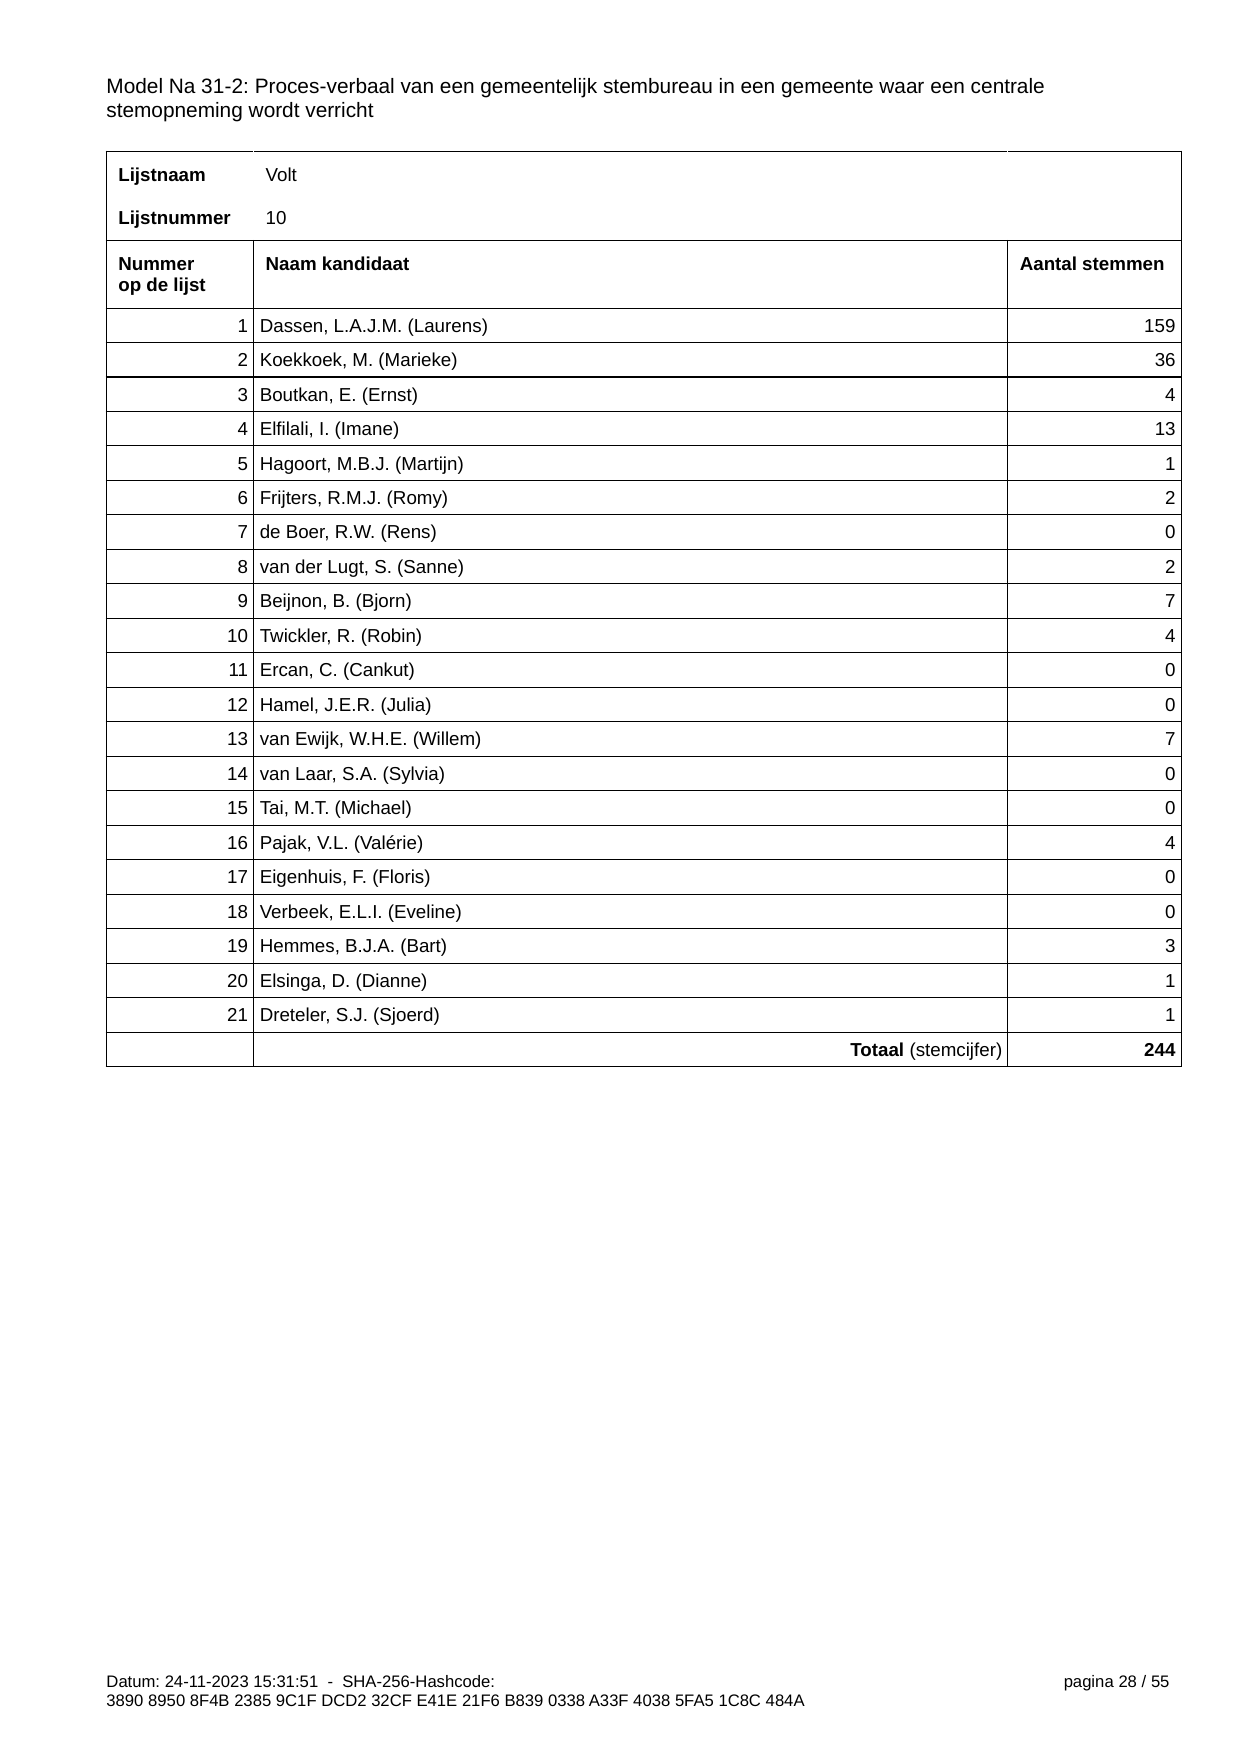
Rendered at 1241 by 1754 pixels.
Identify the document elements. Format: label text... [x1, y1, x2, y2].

table_cell van Ewijk, W.H.E. (Willem) [254, 722, 1007, 756]
table_cell Elsinga, D. (Dianne) [254, 964, 1007, 997]
table_cell 13 [107, 722, 253, 756]
table_cell 0 [1008, 791, 1181, 825]
table_cell 10 [107, 619, 253, 652]
table_cell Twickler, R. (Robin) [254, 619, 1007, 652]
table_cell [107, 1033, 253, 1066]
table_cell 3 [107, 378, 253, 411]
table_cell Totaal (stemcijfer) [254, 1033, 1007, 1066]
table_cell 0 [1008, 653, 1181, 687]
table_cell Beijnon, B. (Bjorn) [254, 584, 1007, 618]
table_cell 5 [107, 446, 253, 480]
table_cell 1 [107, 309, 253, 342]
table_cell Eigenhuis, F. (Floris) [254, 860, 1007, 894]
table_cell 8 [107, 550, 253, 583]
table_cell Dassen, L.A.J.M. (Laurens) [254, 309, 1007, 342]
table_cell Hemmes, B.J.A. (Bart) [254, 929, 1007, 963]
table_cell 21 [107, 998, 253, 1032]
table_cell 15 [107, 791, 253, 825]
table_cell 19 [107, 929, 253, 963]
table_cell 0 [1008, 860, 1181, 894]
table_cell 7 [1008, 722, 1181, 756]
table_cell de Boer, R.W. (Rens) [254, 515, 1007, 549]
table_cell 11 [107, 653, 253, 687]
table_cell Verbeek, E.L.I. (Eveline) [254, 895, 1007, 928]
table_cell 2 [107, 343, 253, 376]
table_cell 1 [1008, 446, 1181, 480]
table_cell Aantal stemmen [1008, 241, 1181, 307]
table_cell 13 [1008, 412, 1181, 445]
table_cell 2 [1008, 481, 1181, 514]
table_cell 159 [1008, 309, 1181, 342]
table_header Lijstnaam Lijstnummer [107, 152, 253, 240]
table_cell 4 [107, 412, 253, 445]
table_cell 4 [1008, 619, 1181, 652]
table_header Volt 10 [254, 152, 1007, 240]
table_cell 18 [107, 895, 253, 928]
table_cell 244 [1008, 1033, 1181, 1066]
table_header [1008, 152, 1181, 240]
table_cell Hagoort, M.B.J. (Martijn) [254, 446, 1007, 480]
table_cell 4 [1008, 378, 1181, 411]
table_cell 14 [107, 757, 253, 790]
table_cell 1 [1008, 998, 1181, 1032]
table_cell Tai, M.T. (Michael) [254, 791, 1007, 825]
table_cell 1 [1008, 964, 1181, 997]
table_cell 17 [107, 860, 253, 894]
table_cell van der Lugt, S. (Sanne) [254, 550, 1007, 583]
table_cell Ercan, C. (Cankut) [254, 653, 1007, 687]
table_cell 0 [1008, 757, 1181, 790]
table_cell 4 [1008, 826, 1181, 859]
table_cell 7 [1008, 584, 1181, 618]
table_cell 0 [1008, 895, 1181, 928]
table_cell Nummer op de lijst [107, 241, 253, 307]
table_cell 16 [107, 826, 253, 859]
table_cell Elfilali, I. (Imane) [254, 412, 1007, 445]
table_cell 36 [1008, 343, 1181, 376]
table_cell 7 [107, 515, 253, 549]
table_cell Hamel, J.E.R. (Julia) [254, 688, 1007, 721]
table_cell 0 [1008, 515, 1181, 549]
table_cell Frijters, R.M.J. (Romy) [254, 481, 1007, 514]
table_cell Koekkoek, M. (Marieke) [254, 343, 1007, 376]
table_cell 0 [1008, 688, 1181, 721]
table_cell 3 [1008, 929, 1181, 963]
table_cell Boutkan, E. (Ernst) [254, 378, 1007, 411]
table_cell Pajak, V.L. (Valérie) [254, 826, 1007, 859]
table_cell 12 [107, 688, 253, 721]
table_cell 6 [107, 481, 253, 514]
table_cell 2 [1008, 550, 1181, 583]
table_cell 9 [107, 584, 253, 618]
table_cell Naam kandidaat [254, 241, 1007, 307]
table_cell van Laar, S.A. (Sylvia) [254, 757, 1007, 790]
table_cell 20 [107, 964, 253, 997]
table_cell Dreteler, S.J. (Sjoerd) [254, 998, 1007, 1032]
